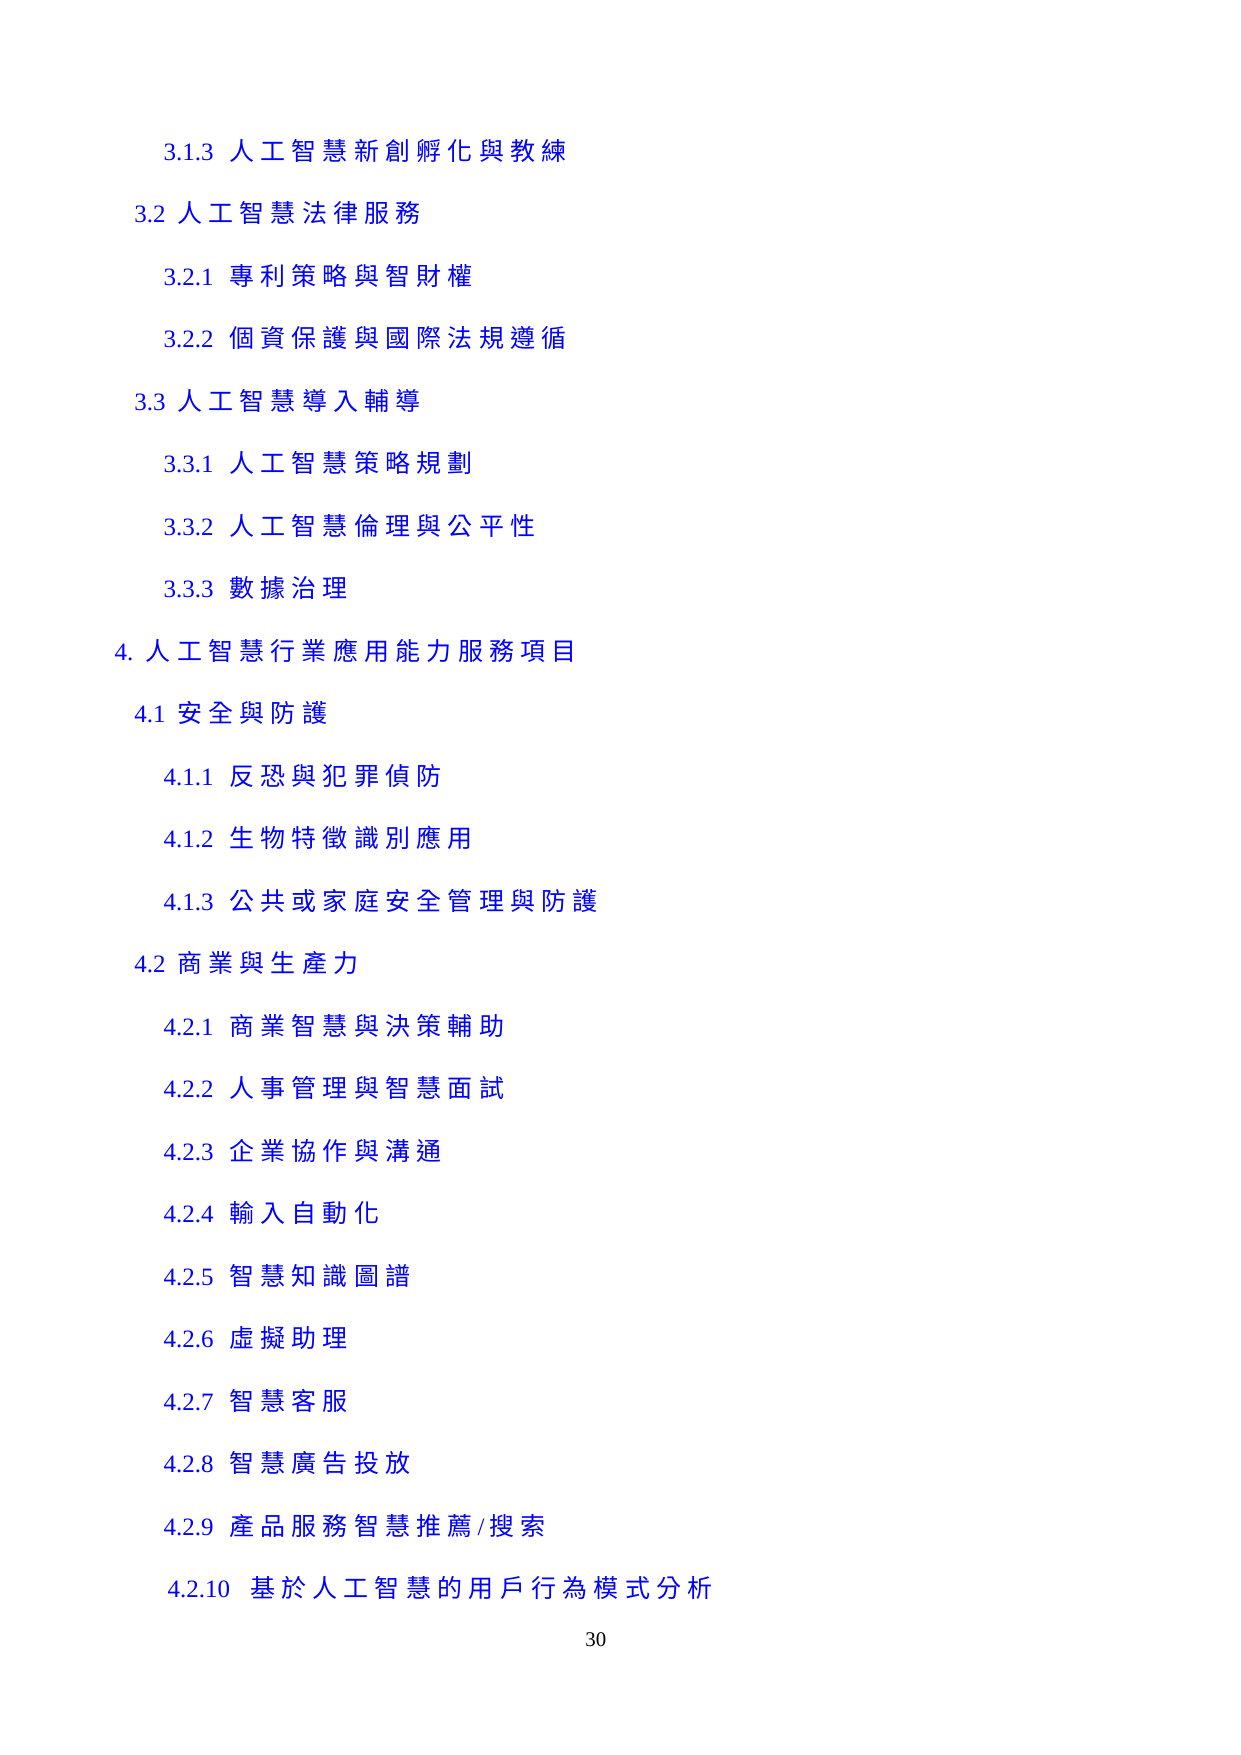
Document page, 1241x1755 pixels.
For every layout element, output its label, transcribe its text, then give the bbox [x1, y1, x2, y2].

text 4.2.5 智慧知識圖譜 [130, 1233, 1111, 1295]
text 3.1.3 人工智慧新創孵化與教練 [130, 108, 1111, 170]
text 4.2.1 商業智慧與決策輔助 [130, 983, 1111, 1045]
text 4.2.7 智慧客服 [130, 1358, 1111, 1420]
text 4.1.2 生物特徵識別應用 [130, 795, 1111, 858]
text 3.3 人工智慧導入輔導 [105, 358, 1111, 420]
text 3.2 人工智慧法律服務 [105, 170, 1111, 233]
text 4.2.8 智慧廣告投放 [130, 1420, 1111, 1483]
text 4.2.6 虛擬助理 [130, 1295, 1111, 1358]
text 4. 人工智慧行業應用能力服務項目 [80, 608, 1111, 670]
text 3.3.3 數據治理 [130, 545, 1111, 608]
text 3.3.2 人工智慧倫理與公平性 [130, 483, 1111, 545]
text 4.1 安全與防護 [105, 670, 1111, 733]
text 3.2.2 個資保護與國際法規遵循 [130, 295, 1111, 358]
text 3.2.1 專利策略與智財權 [130, 233, 1111, 295]
text 4.2.3 企業協作與溝通 [130, 1108, 1111, 1170]
text 3.3.1 人工智慧策略規劃 [130, 420, 1111, 483]
text 4.1.1 反恐與犯罪偵防 [130, 733, 1111, 795]
text 4.2.2 人事管理與智慧面試 [130, 1045, 1111, 1108]
text 4.2 商業與生產力 [105, 920, 1111, 983]
text 4.2.9 產品服務智慧推薦/搜索 [130, 1483, 1111, 1545]
text 4.2.4 輸入自動化 [130, 1170, 1111, 1233]
text 4.2.10 基於人工智慧的用戶行為模式分析 [130, 1545, 1111, 1608]
text 4.1.3 公共或家庭安全管理與防護 [130, 858, 1111, 920]
